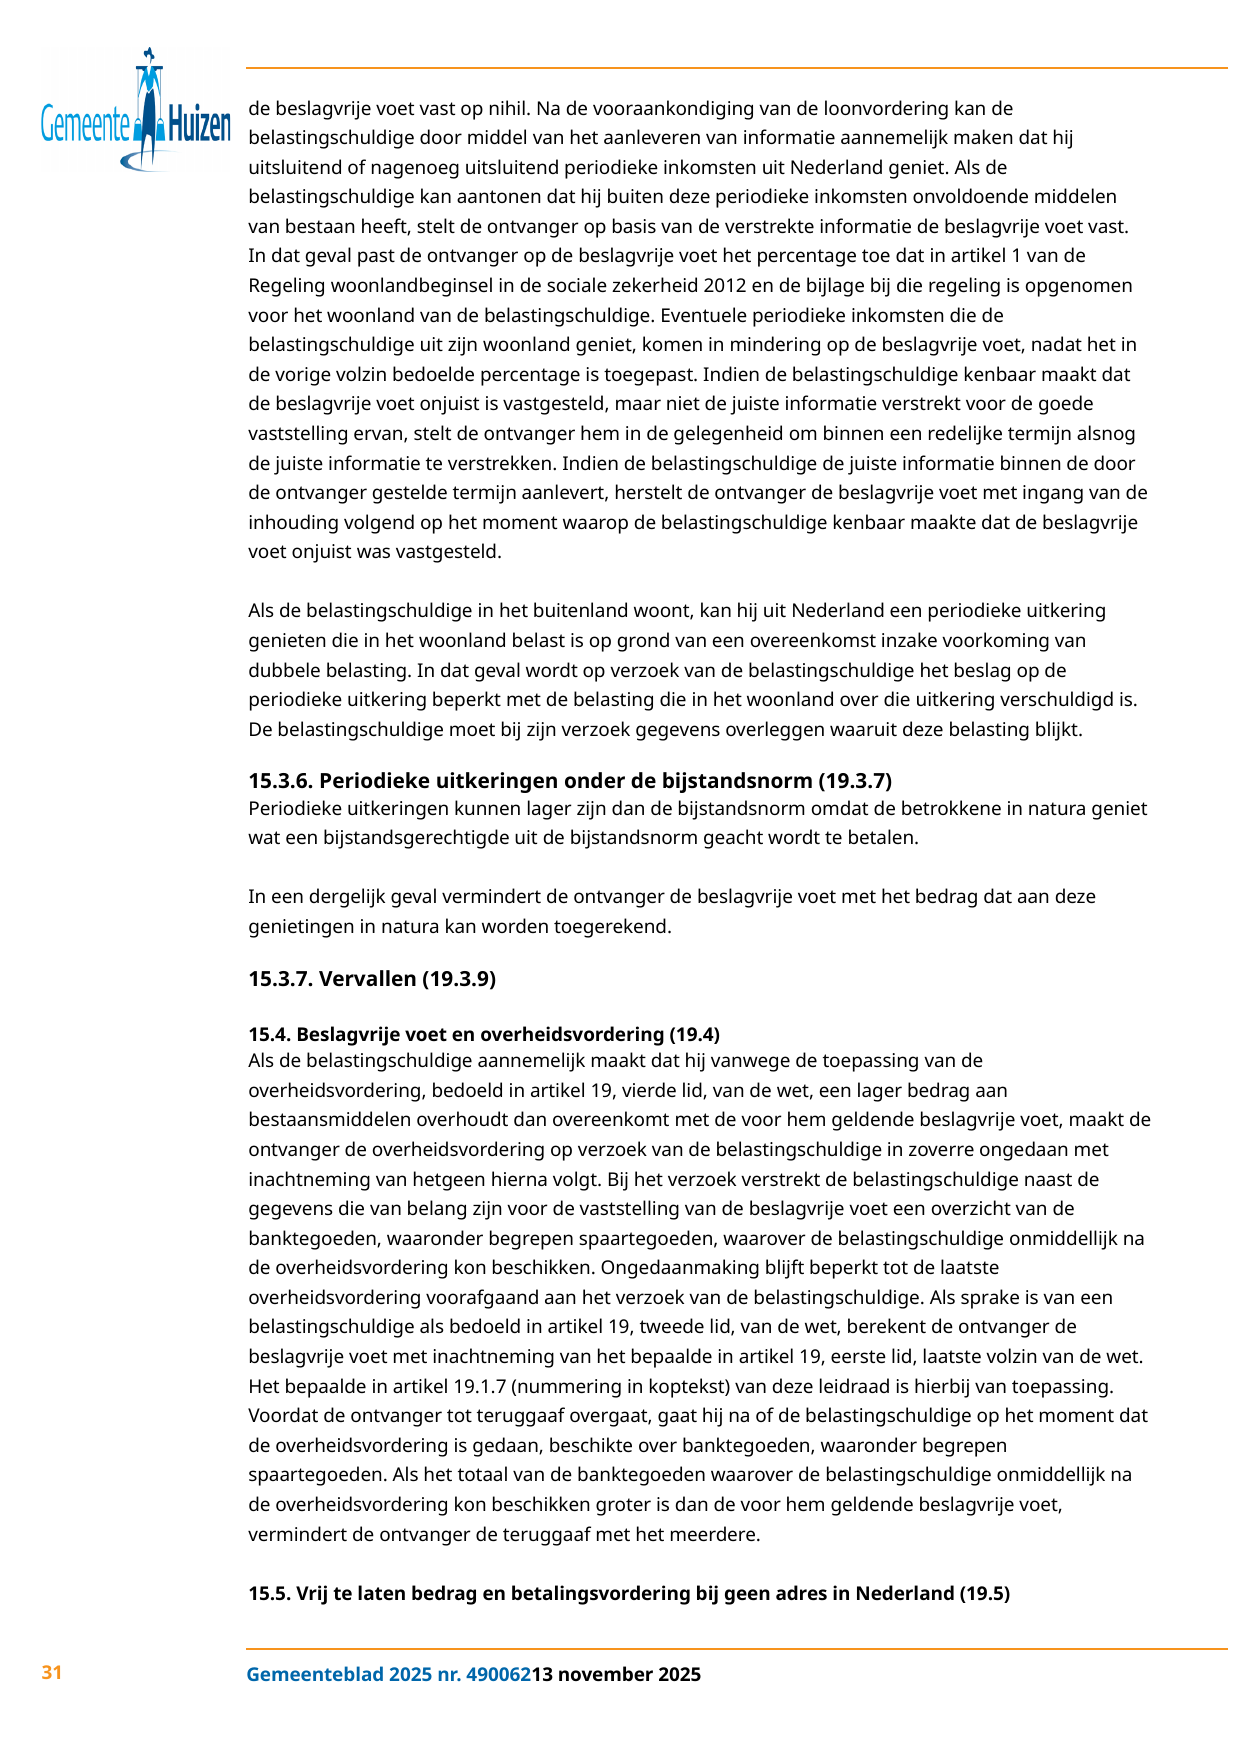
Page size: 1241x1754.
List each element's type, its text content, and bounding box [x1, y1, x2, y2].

text 15.5. Vrij te laten bedrag en betalingsvordering bij geen adres in Nederland (19.5) [248, 1580, 1152, 1606]
text 15.4. Beslagvrije voet en overheidsvordering (19.4) [248, 1022, 1152, 1047]
picture [41, 47, 231, 172]
text 15.3.7. Vervallen (19.3.9) [248, 964, 1152, 992]
text Als de belastingschuldige in het buitenland woont, kan hij uit Nederland een periodieke uitkering genieten die in het woonland belast is op grond van een overeenkomst inzake voorkoming van dubbele belasting. In dat geval wordt op verzoek van de belastingschuldige het beslag op de periodieke uitkering beperkt met de belasting die in het woonland over die uitkering verschuldigd is. De belastingschuldige moet bij zijn verzoek gegevens overleggen waaruit deze belasting blijkt. [248, 598, 1152, 742]
text de beslagvrije voet vast op nihil. Na de vooraankondiging van de loonvordering kan de belastingschuldige door middel van het aanleveren van informatie aannemelijk maken dat hij uitsluitend of nagenoeg uitsluitend periodieke inkomsten uit Nederland geniet. Als de belastingschuldige kan aantonen dat hij buiten deze periodieke inkomsten onvoldoende middelen van bestaan heeft, stelt de ontvanger op basis van de verstrekte informatie de beslagvrije voet vast. In dat geval past de ontvanger op de beslagvrije voet het percentage toe dat in artikel 1 van de Regeling woonlandbeginsel in de sociale zekerheid 2012 en de bijlage bij die regeling is opgenomen voor het woonland van de belastingschuldige. Eventuele periodieke inkomsten die de belastingschuldige uit zijn woonland geniet, komen in mindering op de beslagvrije voet, nadat het in de vorige volzin bedoelde percentage is toegepast. Indien de belastingschuldige kenbaar maakt dat de beslagvrije voet onjuist is vastgesteld, maar niet de juiste informatie verstrekt voor de goede vaststelling ervan, stelt de ontvanger hem in de gelegenheid om binnen een redelijke termijn alsnog de juiste informatie te verstrekken. Indien de belastingschuldige de juiste informatie binnen de door de ontvanger gestelde termijn aanlevert, herstelt de ontvanger de beslagvrije voet met ingang van de inhouding volgend op het moment waarop de belastingschuldige kenbaar maakte dat de beslagvrije voet onjuist was vastgesteld. [248, 95, 1152, 564]
text 15.3.6. Periodieke uitkeringen onder de bijstandsnorm (19.3.7) [248, 766, 1152, 795]
text Periodieke uitkeringen kunnen lager zijn dan de bijstandsnorm omdat de betrokkene in natura geniet wat een bijstandsgerechtigde uit de bijstandsnorm geacht wordt te betalen. [248, 795, 1152, 850]
text Als de belastingschuldige aannemelijk maakt dat hij vanwege de toepassing van de overheidsvordering, bedoeld in artikel 19, vierde lid, van de wet, een lager bedrag aan bestaansmiddelen overhoudt dan overeenkomt met de voor hem geldende beslagvrije voet, maakt de ontvanger de overheidsvordering op verzoek van de belastingschuldige in zoverre ongedaan met inachtneming van hetgeen hierna volgt. Bij het verzoek verstrekt de belastingschuldige naast de gegevens die van belang zijn voor de vaststelling van de beslagvrije voet een overzicht van de banktegoeden, waaronder begrepen spaartegoeden, waarover de belastingschuldige onmiddellijk na de overheidsvordering kon beschikken. Ongedaanmaking blijft beperkt tot de laatste overheidsvordering voorafgaand aan het verzoek van de belastingschuldige. Als sprake is van een belastingschuldige als bedoeld in artikel 19, tweede lid, van de wet, berekent de ontvanger de beslagvrije voet met inachtneming van het bepaalde in artikel 19, eerste lid, laatste volzin van de wet. Het bepaalde in artikel 19.1.7 (nummering in koptekst) van deze leidraad is hierbij van toepassing. Voordat de ontvanger tot teruggaaf overgaat, gaat hij na of de belastingschuldige op het moment dat de overheidsvordering is gedaan, beschikte over banktegoeden, waaronder begrepen spaartegoeden. Als het totaal van de banktegoeden waarover de belastingschuldige onmiddellijk na de overheidsvordering kon beschikken groter is dan de voor hem geldende beslagvrije voet, vermindert de ontvanger de teruggaaf met het meerdere. [248, 1047, 1152, 1546]
text In een dergelijk geval vermindert de ontvanger de beslagvrije voet met het bedrag dat aan deze genietingen in natura kan worden toegerekend. [248, 884, 1152, 939]
